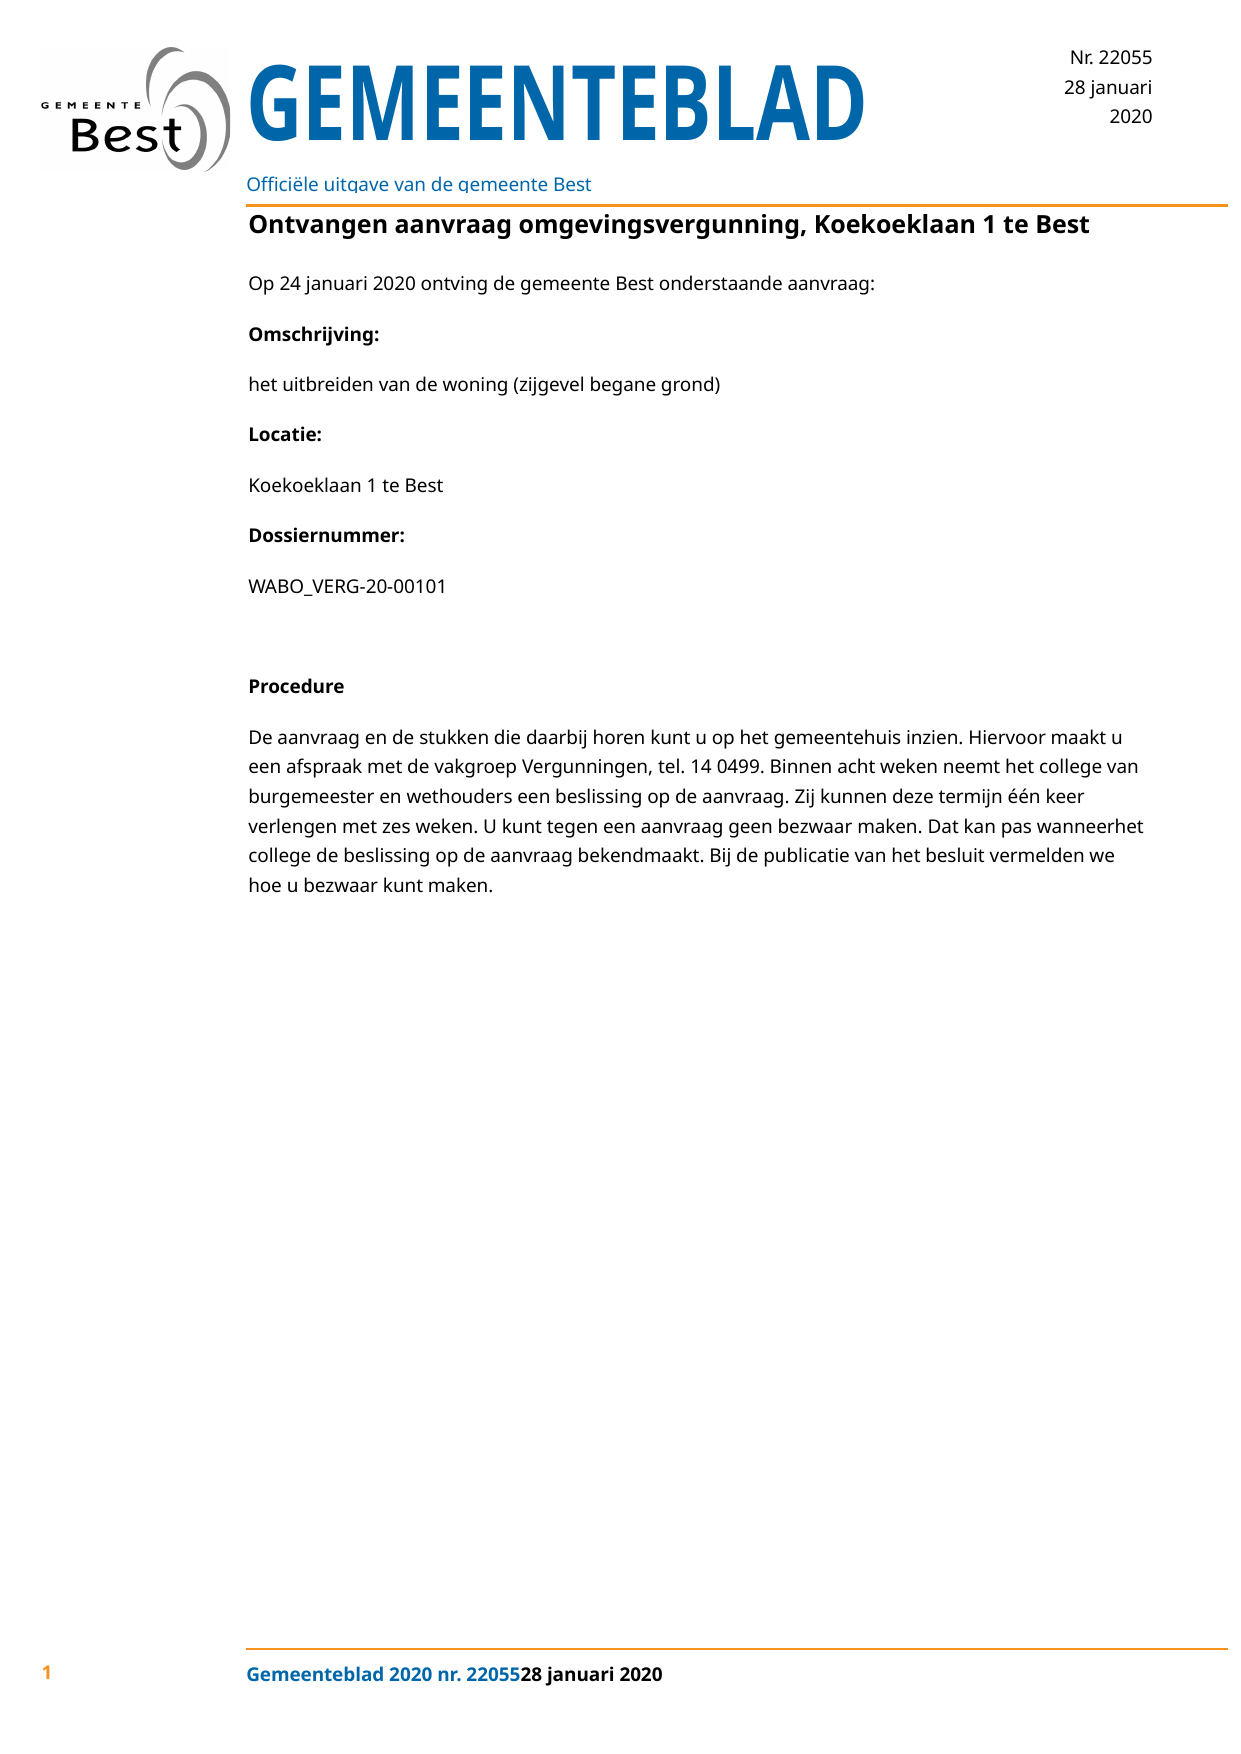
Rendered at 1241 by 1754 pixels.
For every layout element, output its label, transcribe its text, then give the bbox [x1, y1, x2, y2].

text Locatie: [248, 422, 1152, 447]
text Koekoeklaan 1 te Best [248, 472, 1152, 498]
text het uitbreiden van de woning (zijgevel begane grond) [248, 371, 1152, 397]
text Op 24 januari 2020 ontving de gemeente Best onderstaande aanvraag: [248, 270, 1152, 296]
text De aanvraag en de stukken die daarbij horen kunt u op het gemeentehuis inzien. Hiervoor maakt u een afspraak met de vakgroep Vergunningen, tel. 14 0499. Binnen acht weken neemt het college van burgemeester en wethouders een beslissing op de aanvraag. Zij kunnen deze termijn één keer verlengen met zes weken. U kunt tegen een aanvraag geen bezwaar maken. Dat kan pas wanneerhet college de beslissing op de aanvraag bekendmaakt. Bij de publicatie van het besluit vermelden we hoe u bezwaar kunt maken. [248, 724, 1152, 898]
text Dossiernummer: [248, 522, 1152, 548]
text Procedure [248, 674, 1152, 699]
text WABO_VERG-20-00101 [248, 573, 1152, 598]
picture [41, 47, 231, 172]
text Omschrijving: [248, 321, 1152, 346]
text Ontvangen aanvraag omgevingsvergunning, Koekoeklaan 1 te Best [248, 207, 1152, 241]
